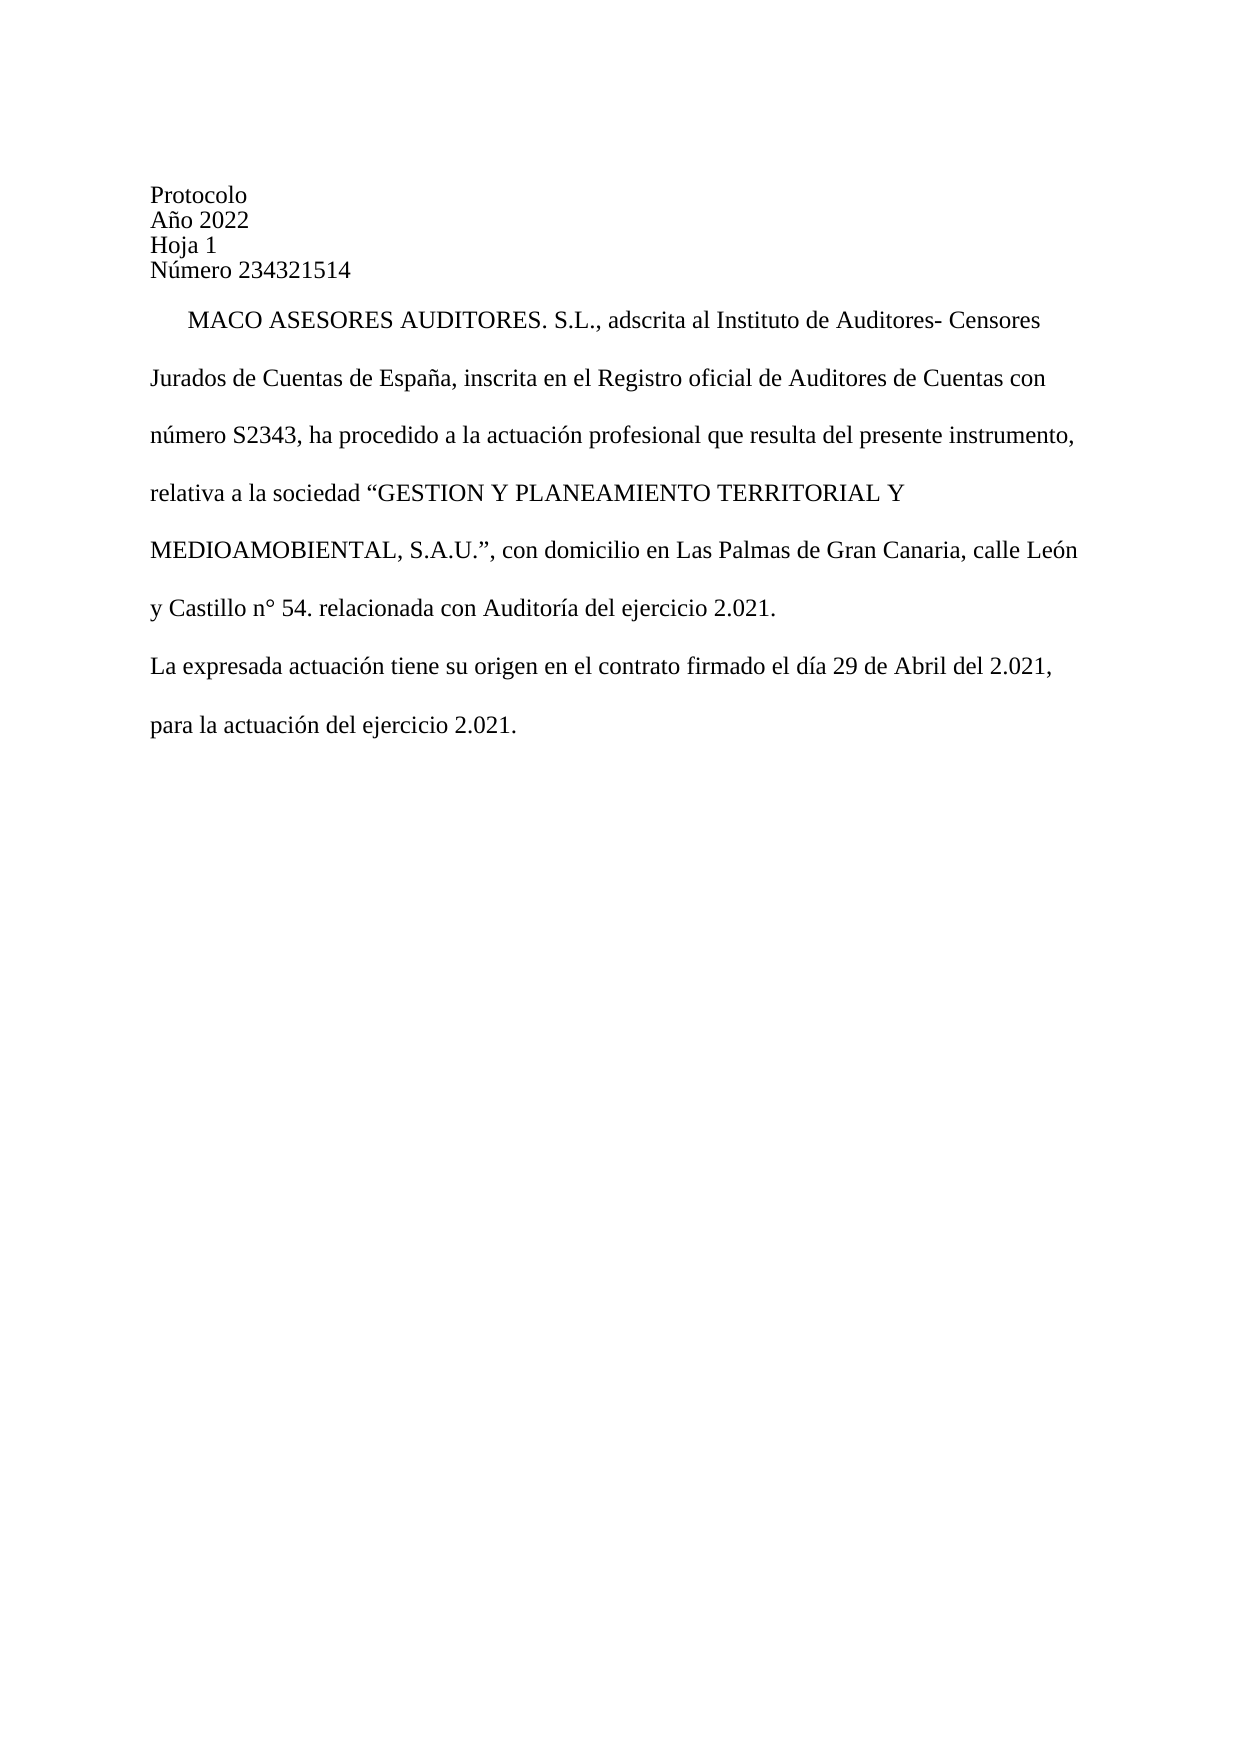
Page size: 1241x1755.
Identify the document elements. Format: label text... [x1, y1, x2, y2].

text Protocolo [150, 183, 1091, 208]
text Número 234321514 [150, 258, 1091, 283]
text La expresada actuación tiene su origen en el contrato firmado el día 29 de Abril del 2.021, para la actuación del ejercicio 2.021. [150, 628, 1091, 745]
text Hoja 1 [150, 233, 1091, 258]
text Año 2022 [150, 208, 1091, 233]
text MACO ASESORES AUDITORES. S.L., adscrita al Instituto de Auditores- Censores Jurados de Cuentas de España, inscrita en el Registro oficial de Auditores de Cuentas con número S2343, ha procedido a la actuación profesional que resulta del presente instrumento, relativa a la sociedad “GESTION Y PLANEAMIENTO TERRITORIAL Y MEDIOAMOBIENTAL, S.A.U.”, con domicilio en Las Palmas de Gran Canaria, calle León y Castillo n° 54. relacionada con Auditoría del ejercicio 2.021. [150, 283, 1091, 628]
